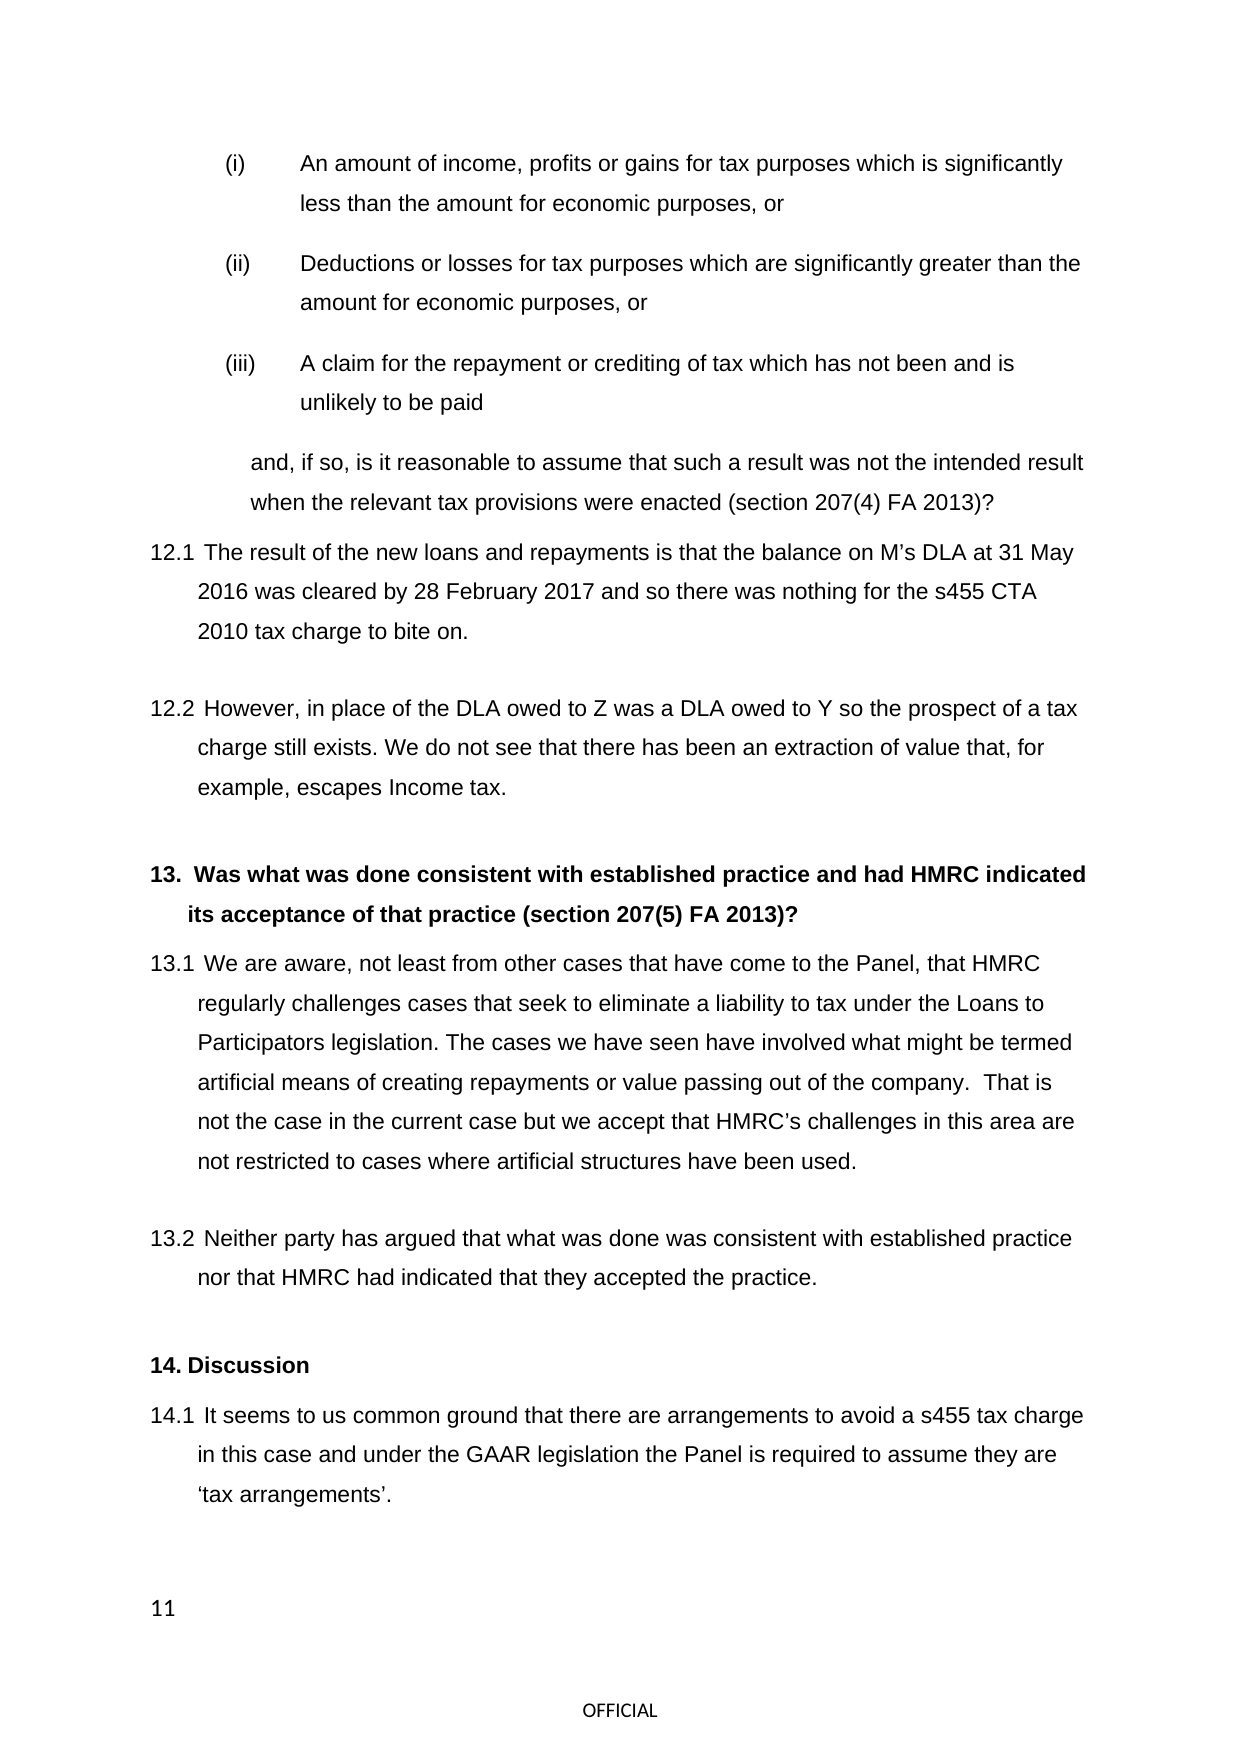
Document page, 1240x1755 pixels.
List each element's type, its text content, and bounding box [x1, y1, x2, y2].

list Deductions or losses for tax purposes which are significantly greater than the amount for economic purposes, or [225, 250, 1089, 316]
list An amount of income, profits or gains for tax purposes which is significantly less than the amount for economic purposes, or [225, 150, 1089, 216]
list However, in place of the DLA owed to Z was a DLA owed to Y so the prospect of a tax charge still exists. We do not see that there has been an extraction of value that, for example, escapes Income tax. [150, 695, 1089, 800]
list Was what was done consistent with established practice and had HMRC indicated its acceptance of that practice (section 207(5) FA 2013)? [150, 861, 1089, 927]
list A claim for the repayment or crediting of tax which has not been and is unlikely to be paid [225, 349, 1089, 415]
list It seems to us common ground that there are arrangements to avoid a s455 tax charge in this case and under the GAAR legislation the Panel is required to assume they are ‘tax arrangements’. [150, 1402, 1089, 1507]
list We are aware, not least from other cases that have come to the Panel, that HMRC regularly challenges cases that seek to eliminate a liability to tax under the Loans to Participators legislation. The cases we have seen have involved what might be termed artificial means of creating repayments or value passing out of the company. That is not the case in the current case but we accept that HMRC’s challenges in this area are not restricted to cases where artificial structures have been used. [150, 950, 1089, 1174]
list Neither party has argued that what was done was consistent with established practice nor that HMRC had indicated that they accepted the practice. [150, 1225, 1089, 1291]
list Discussion [150, 1352, 1089, 1378]
text and, if so, is it reasonable to assume that such a result was not the intended result when the relevant tax provisions were enacted (section 207(4) FA 2013)? [250, 449, 1089, 515]
list The result of the new loans and repayments is that the balance on M’s DLA at 31 May 2016 was cleared by 28 February 2017 and so there was nothing for the s455 CTA 2010 tax charge to bite on. [150, 539, 1089, 644]
